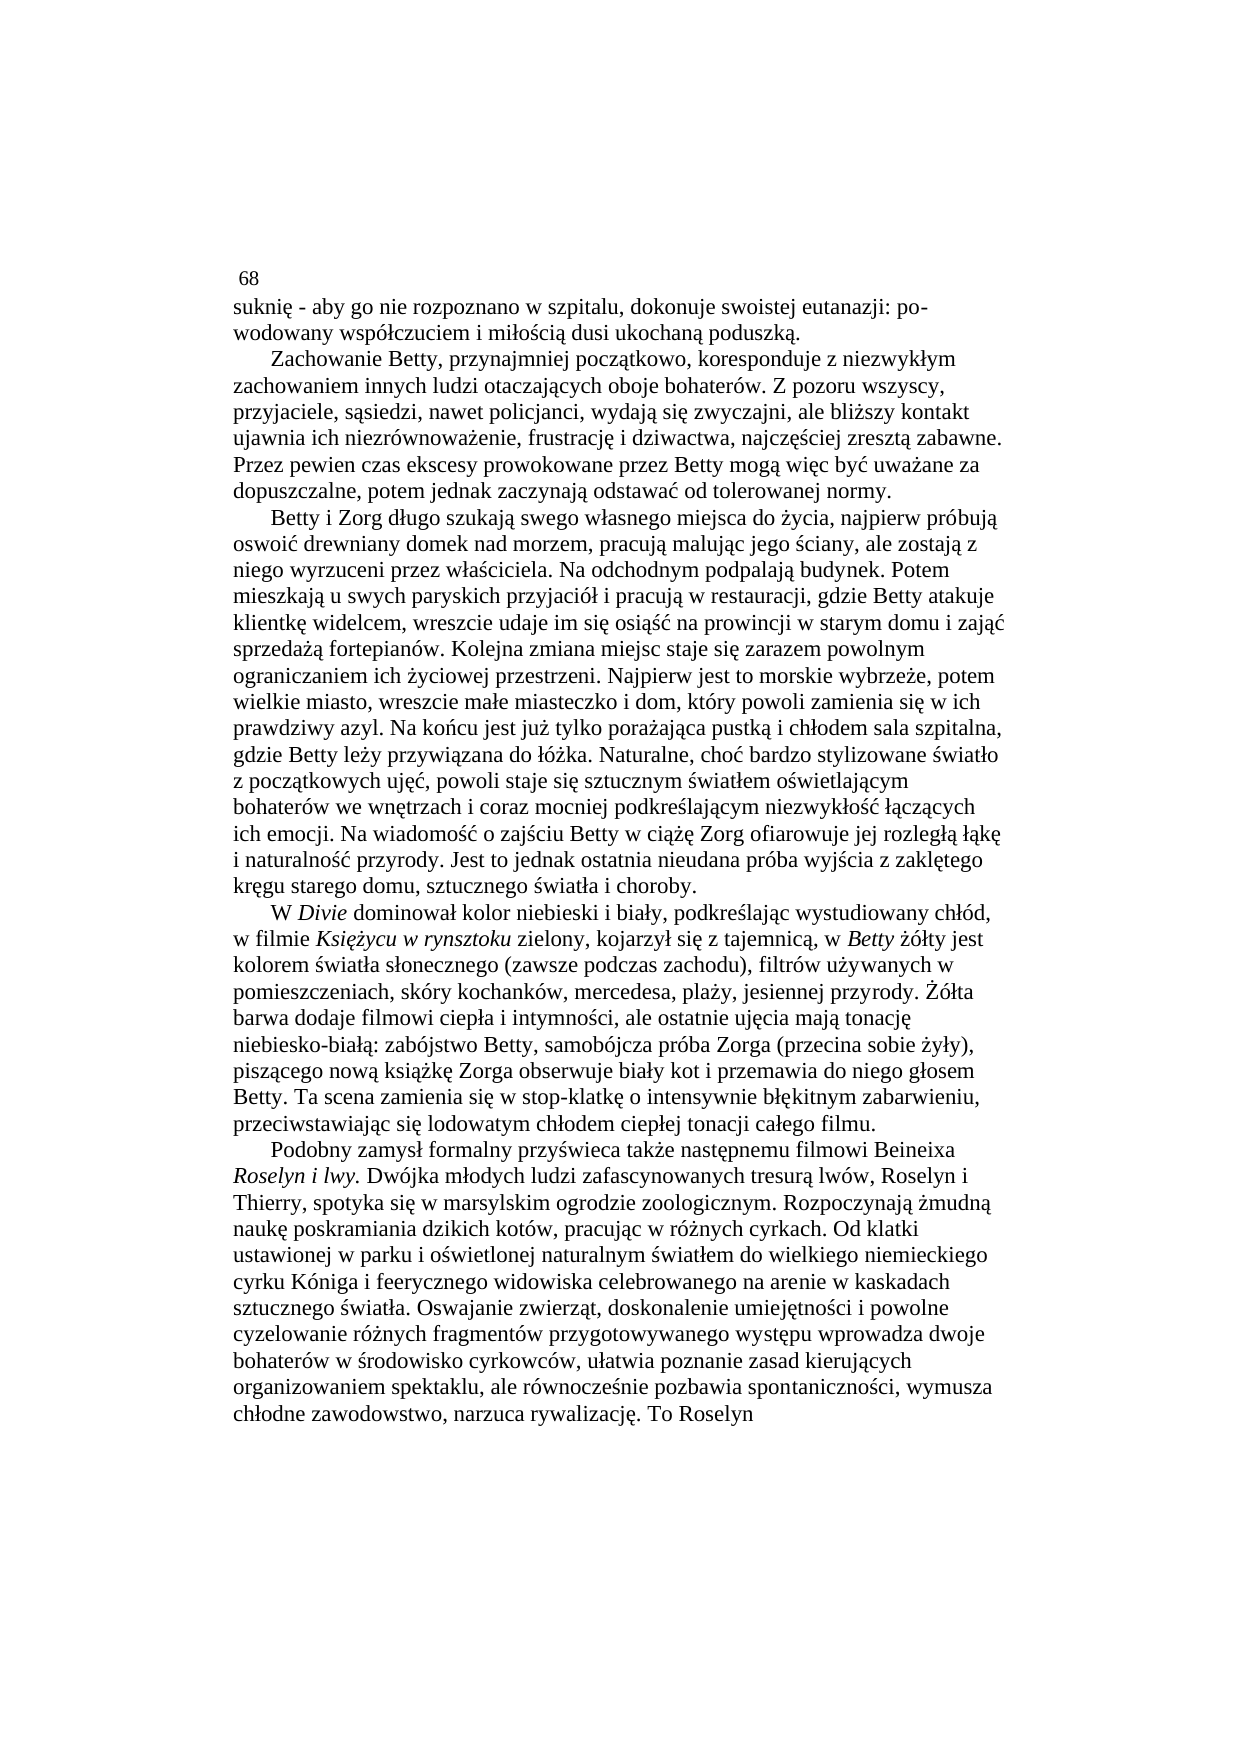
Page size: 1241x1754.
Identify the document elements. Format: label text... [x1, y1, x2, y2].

text Zachowanie Betty, przynajmniej początkowo, koresponduje z niezwykłym zachowaniem innych ludzi otaczających oboje bohaterów. Z pozoru wszyscy, przyjaciele, sąsiedzi, nawet policjanci, wydają się zwyczajni, ale bliższy kontakt ujawnia ich niezrównoważenie, frustrację i dziwactwa, najczęściej zresztą zabawne. Przez pewien czas ekscesy prowokowane przez Betty mogą więc być uważane za dopuszczalne, potem jednak zaczynają odstawać od tolerowanej normy. [233, 345, 1009, 503]
text Podobny zamysł formalny przyświeca także następnemu filmowi Beineixa Roselyn i lwy. Dwójka młodych ludzi zafascynowanych tresurą lwów, Roselyn i Thierry, spotyka się w marsylskim ogrodzie zoologicznym. Rozpoczynają żmudną naukę poskramiania dzikich kotów, pracując w różnych cyrkach. Od klatki ustawionej w parku i oświetlonej naturalnym światłem do wielkiego niemieckiego cyrku Kóniga i feerycznego widowiska celebrowanego na are­nie w kaskadach sztucznego światła. Oswajanie zwierząt, doskonalenie umie­jętności i powolne cyzelowanie różnych fragmentów przygotowywanego wy­stępu wprowadza dwoje bohaterów w środowisko cyrkowców, ułatwia poznanie zasad kierujących organizowaniem spektaklu, ale równocześnie pozbawia spon­taniczności, wymusza chłodne zawodowstwo, narzuca rywalizację. To Roselyn [233, 1136, 1009, 1426]
text Betty i Zorg długo szukają swego własnego miejsca do życia, najpierw pró­bują oswoić drewniany domek nad morzem, pracują malując jego ściany, ale zostają z niego wyrzuceni przez właściciela. Na odchodnym podpalają budy­nek. Potem mieszkają u swych paryskich przyjaciół i pracują w restauracji, gdzie Betty atakuje klientkę widelcem, wreszcie udaje im się osiąść na prowincji w starym domu i zająć sprzedażą fortepianów. Kolejna zmiana miejsc staje się zarazem powolnym ograniczaniem ich życiowej przestrzeni. Najpierw jest to morskie wybrzeże, potem wielkie miasto, wreszcie małe miasteczko i dom, który powoli zamienia się w ich prawdziwy azyl. Na końcu jest już tylko porażająca pustką i chłodem sala szpitalna, gdzie Betty leży przywiąza­na do łóżka. Naturalne, choć bardzo stylizowane światło z początkowych ujęć, powoli staje się sztucznym światłem oświetlającym bohaterów we wnętrzach i coraz mocniej podkreślającym niezwykłość łączących ich emocji. Na wiado­mość o zajściu Betty w ciążę Zorg ofiarowuje jej rozległą łąkę i naturalność przyrody. Jest to jednak ostatnia nieudana próba wyjścia z zaklętego kręgu starego domu, sztucznego światła i choroby. [233, 503, 1009, 899]
text suknię - aby go nie rozpoznano w szpitalu, dokonuje swoistej eutanazji: po­wodowany współczuciem i miłością dusi ukochaną poduszką. [233, 293, 1009, 345]
text W Divie dominował kolor niebieski i biały, podkreślając wystudiowany chłód, w filmie Księżycu w rynsztoku zielony, kojarzył się z tajemnicą, w Betty żółty jest kolorem światła słonecznego (zawsze podczas zachodu), filtrów uży­wanych w pomieszczeniach, skóry kochanków, mercedesa, plaży, jesiennej przy­rody. Żółta barwa dodaje filmowi ciepła i intymności, ale ostatnie ujęcia mają tonację niebiesko-białą: zabójstwo Betty, samobójcza próba Zorga (przecina sobie żyły), piszącego nową książkę Zorga obserwuje biały kot i przemawia do niego głosem Betty. Ta scena zamienia się w stop-klatkę o intensywnie błę­kitnym zabarwieniu, przeciwstawiając się lodowatym chłodem ciepłej tonacji całego filmu. [233, 899, 1009, 1136]
